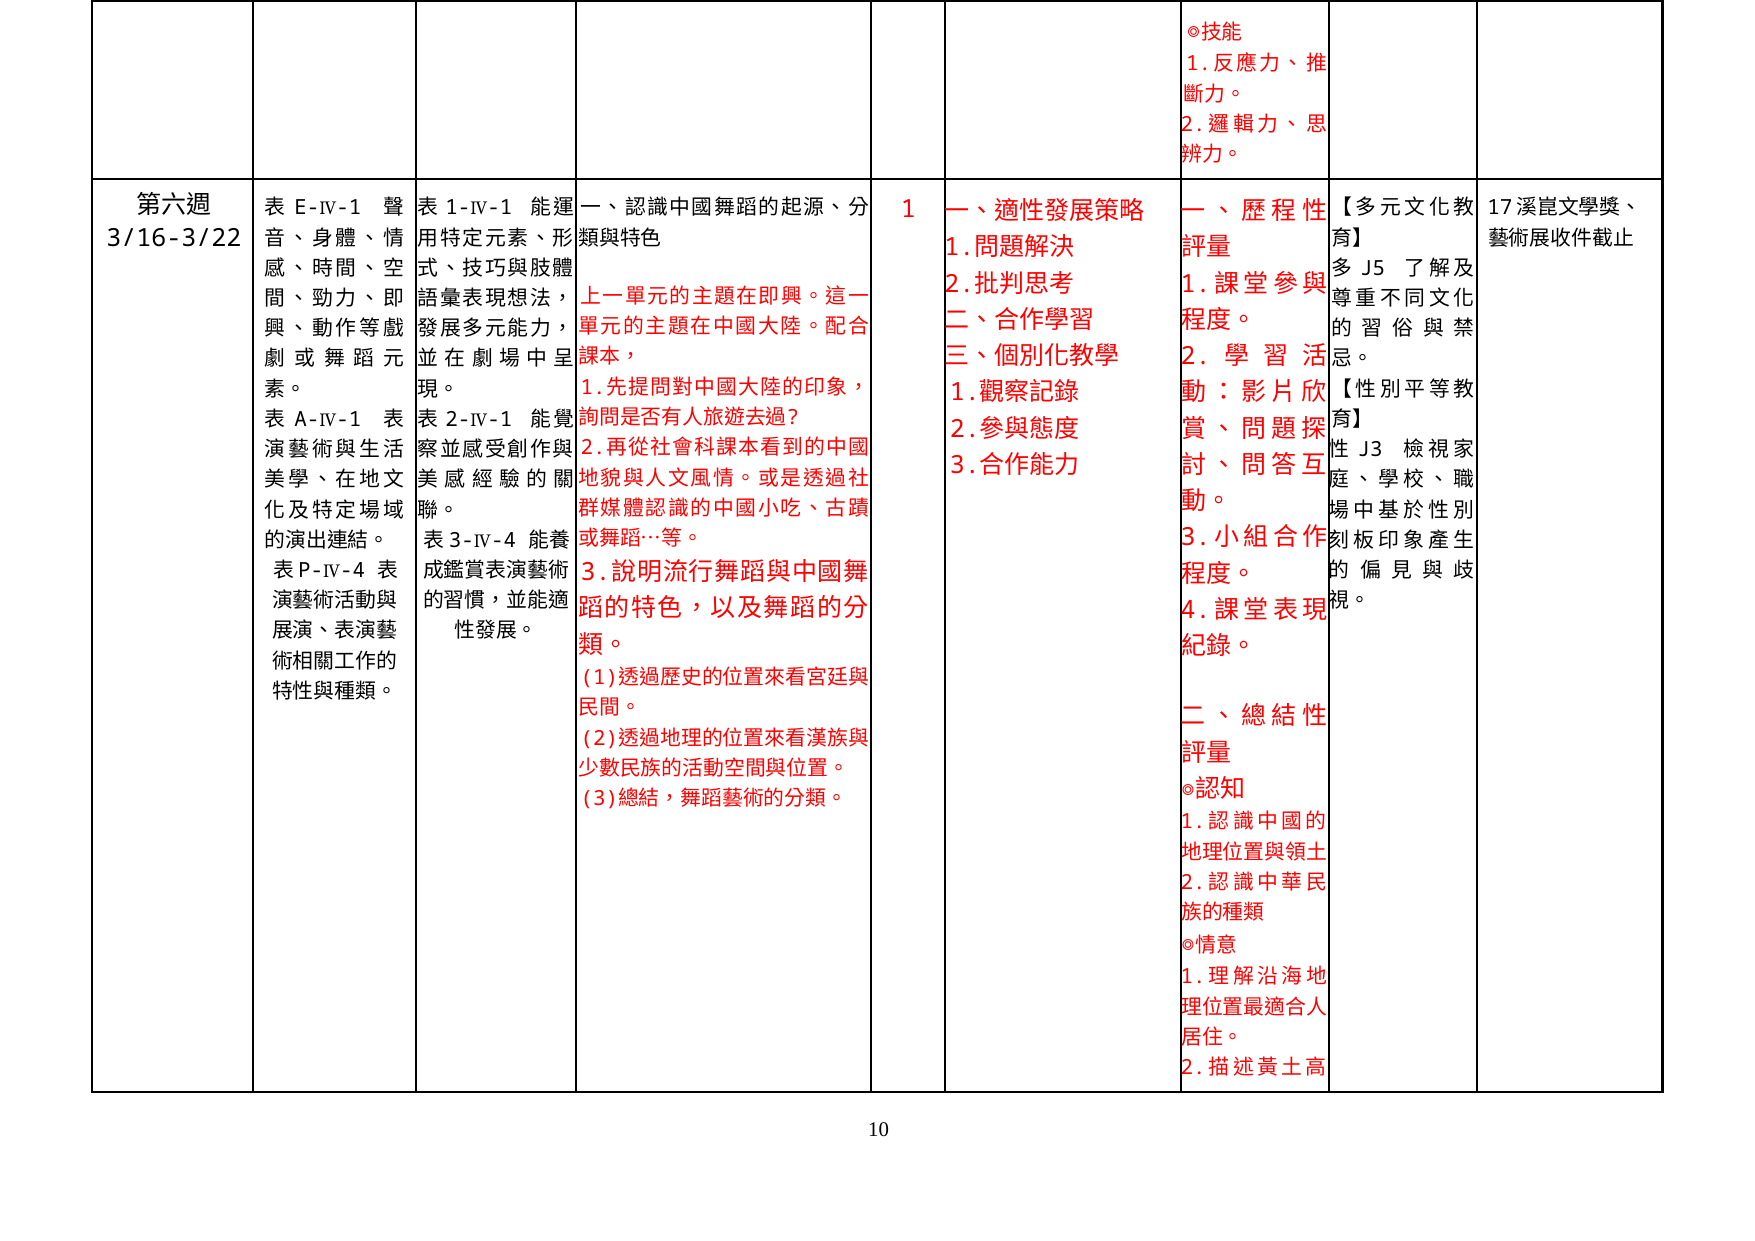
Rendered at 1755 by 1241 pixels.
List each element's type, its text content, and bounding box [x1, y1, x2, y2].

table_cell [254, 2, 415, 178]
table_cell 表1-Ⅳ-1 能運用特定元素、形式、技巧與肢體語彙表現想法，發展多元能力，並在劇場中呈現。 表2-Ⅳ-1 能覺察並感受創作與美感經驗的關聯。 表3-Ⅳ-4 能養成鑑賞表演藝術的習慣，並能適性發展。 [417, 180, 575, 1091]
table_cell 1 [872, 180, 944, 1091]
table_cell 一、適性發展策略 1.問題解決 2.批判思考 二、合作學習 三、個別化教學 1.觀察記錄 2.參與態度 3.合作能力 [946, 180, 1180, 1091]
table_cell [417, 2, 575, 178]
table_cell [577, 2, 870, 178]
table_cell [1330, 2, 1476, 178]
table_cell 【多元文化教育】 多J5 了解及尊重不同文化的習俗與禁忌。 【性別平等教育】 性J3 檢視家庭、學校、職場中基於性別刻板印象產生的偏見與歧視。 [1330, 180, 1476, 1091]
table_cell [946, 2, 1180, 178]
table_cell 表E-Ⅳ-1 聲音、身體、情感、時間、空間、勁力、即興、動作等戲劇或舞蹈元素。 表A-Ⅳ-1 表演藝術與生活美學、在地文化及特定場域的演出連結。 表P-Ⅳ-4 表演藝術活動與展演、表演藝術相關工作的特性與種類。 [254, 180, 415, 1091]
table_cell 一、認識中國舞蹈的起源、分類與特色 上一單元的主題在即興。這一單元的主題在中國大陸。配合課本， 1.先提問對中國大陸的印象，詢問是否有人旅遊去過? 2.再從社會科課本看到的中國地貌與人文風情。或是透過社群媒體認識的中國小吃、古蹟或舞蹈…等。 3.說明流行舞蹈與中國舞蹈的特色，以及舞蹈的分類。 (1)透過歷史的位置來看宮廷與民間。 (2)透過地理的位置來看漢族與少數民族的活動空間與位置。 (3)總結，舞蹈藝術的分類。 [577, 180, 870, 1091]
table_cell 一、歷程性評量 1.課堂參與程度。 2.學習活動：影片欣賞、問題探討、問答互動。 3.小組合作程度。 4.課堂表現紀錄。 二、總結性評量 ◎認知 1.認識中國的地理位置與領土 2.認識中華民族的種類 ◎情意 1.理解沿海地理位置最適合人居住。 2.描述黃土高 [1182, 180, 1328, 1091]
table_cell ◎技能 1.反應力、推斷力。 2.邏輯力、思辨力。 [1182, 2, 1328, 178]
table_cell 第六週 3/16-3/22 [93, 180, 252, 1091]
table_cell 17溪崑文學獎、藝術展收件截止 [1478, 180, 1661, 1091]
table_cell [93, 2, 252, 178]
table_cell [872, 2, 944, 178]
table_cell [1478, 2, 1661, 178]
